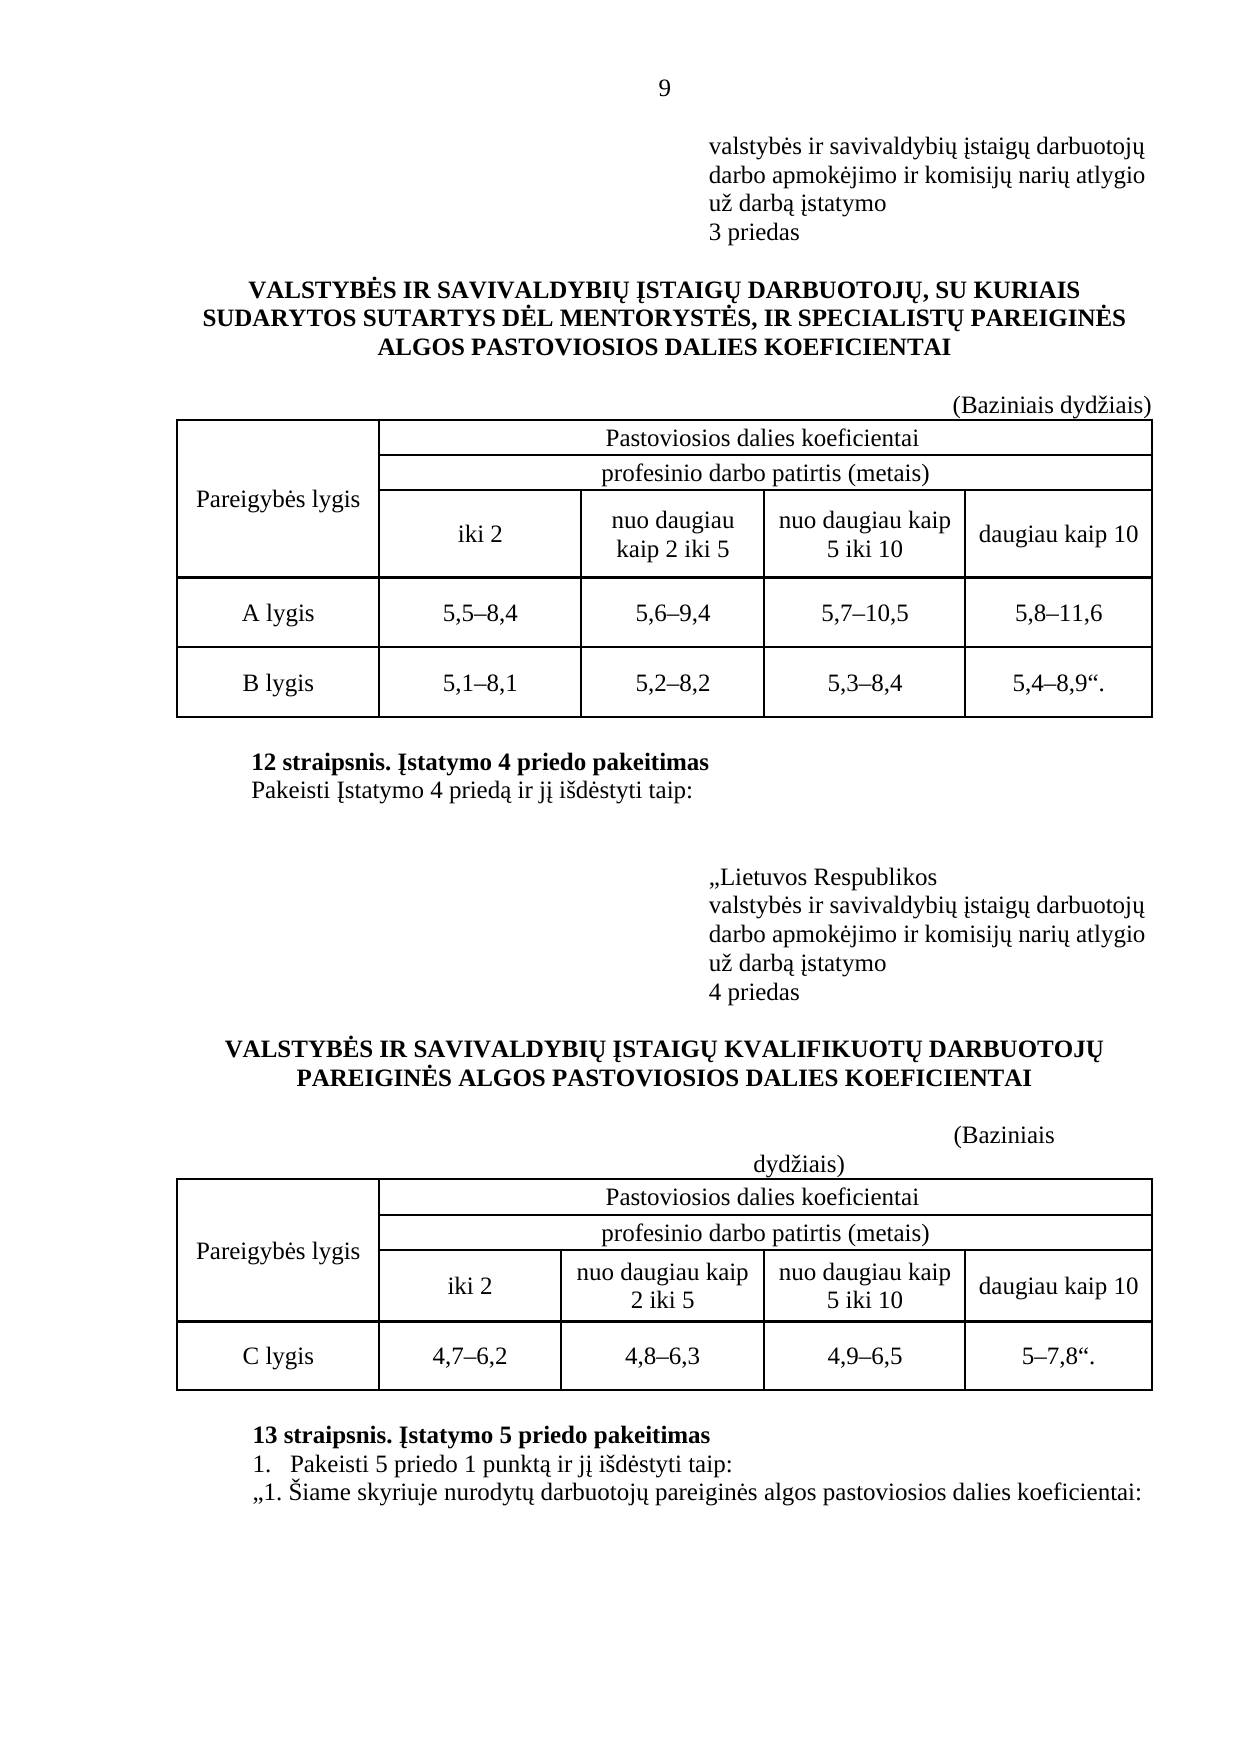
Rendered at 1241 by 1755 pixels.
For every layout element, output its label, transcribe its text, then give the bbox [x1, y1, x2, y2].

text Pakeisti Įstatymo 4 priedą ir jį išdėstyti taip: [251, 776, 1152, 804]
text VALSTYBĖS IR SAVIVALDYBIŲ ĮSTAIGŲ KVALIFIKUOTŲ DARBUOTOJŲ PAREIGINĖS ALGOS PASTOVIOSIOS DALIES KOEFICIENTAI [177, 1034, 1152, 1092]
table_cell 5,7–10,5 [765, 579, 964, 646]
table_cell 5,2–8,2 [582, 648, 763, 716]
table_cell 5,4–8,9“. [966, 648, 1151, 716]
text 13 straipsnis. Įstatymo 5 priedo pakeitimas [177, 1420, 1152, 1449]
table_cell C lygis [178, 1323, 378, 1389]
text valstybės ir savivaldybių įstaigų darbuotojų [709, 891, 1152, 919]
text (Baziniais dydžiais) [753, 1121, 1152, 1178]
table_cell nuo daugiau kaip 5 iki 10 [765, 1251, 964, 1320]
table_cell 5,3–8,4 [765, 648, 964, 716]
table_cell nuo daugiau kaip 2 iki 5 [582, 491, 763, 576]
text už darbą įstatymo [709, 188, 1152, 217]
table_header Pastoviosios dalies koeficientai [380, 1180, 1151, 1213]
text 1. Pakeisti 5 priedo 1 punktą ir jį išdėstyti taip: [252, 1449, 1152, 1477]
table_cell 5,8–11,6 [966, 579, 1151, 646]
table_header Pastoviosios dalies koeficientai [380, 421, 1151, 454]
table_header Pareigybės lygis [178, 421, 378, 576]
table_cell 5,6–9,4 [582, 579, 763, 646]
text 3 priedas [709, 217, 1152, 246]
table_cell daugiau kaip 10 [966, 491, 1151, 576]
table_cell daugiau kaip 10 [966, 1251, 1151, 1320]
table_cell nuo daugiau kaip 5 iki 10 [765, 491, 964, 576]
text (Baziniais dydžiais) [177, 390, 1152, 418]
table_cell 5–7,8“. [966, 1323, 1151, 1389]
table_cell nuo daugiau kaip 2 iki 5 [562, 1251, 763, 1320]
table_cell 4,9–6,5 [765, 1323, 964, 1389]
table_cell iki 2 [380, 1251, 560, 1320]
table_cell B lygis [178, 648, 378, 716]
text už darbą įstatymo [709, 948, 1152, 977]
table_cell profesinio darbo patirtis (metais) [380, 456, 1151, 489]
table_cell 5,1–8,1 [380, 648, 580, 716]
table_header Pareigybės lygis [178, 1180, 378, 1320]
table_cell 4,7–6,2 [380, 1323, 560, 1389]
text „Lietuvos Respublikos [709, 862, 1152, 891]
text VALSTYBĖS IR SAVIVALDYBIŲ ĮSTAIGŲ DARBUOTOJŲ, SU KURIAIS SUDARYTOS SUTARTYS DĖL MENTORYSTĖS, IR SPECIALISTŲ PAREIGINĖS ALGOS PASTOVIOSIOS DALIES KOEFICIENTAI [177, 275, 1152, 361]
text „1. Šiame skyriuje nurodytų darbuotojų pareiginės algos pastoviosios dalies koeficientai: [177, 1477, 1152, 1506]
table_cell 5,5–8,4 [380, 579, 580, 646]
table_cell A lygis [178, 579, 378, 646]
table_cell profesinio darbo patirtis (metais) [380, 1216, 1151, 1249]
text darbo apmokėjimo ir komisijų narių atlygio [709, 919, 1152, 948]
table_cell 4,8–6,3 [562, 1323, 763, 1389]
text 12 straipsnis. Įstatymo 4 priedo pakeitimas [251, 747, 1152, 776]
text 4 priedas [709, 977, 1152, 1006]
text darbo apmokėjimo ir komisijų narių atlygio [709, 160, 1152, 188]
table_cell iki 2 [380, 491, 580, 576]
text valstybės ir savivaldybių įstaigų darbuotojų [709, 131, 1152, 160]
